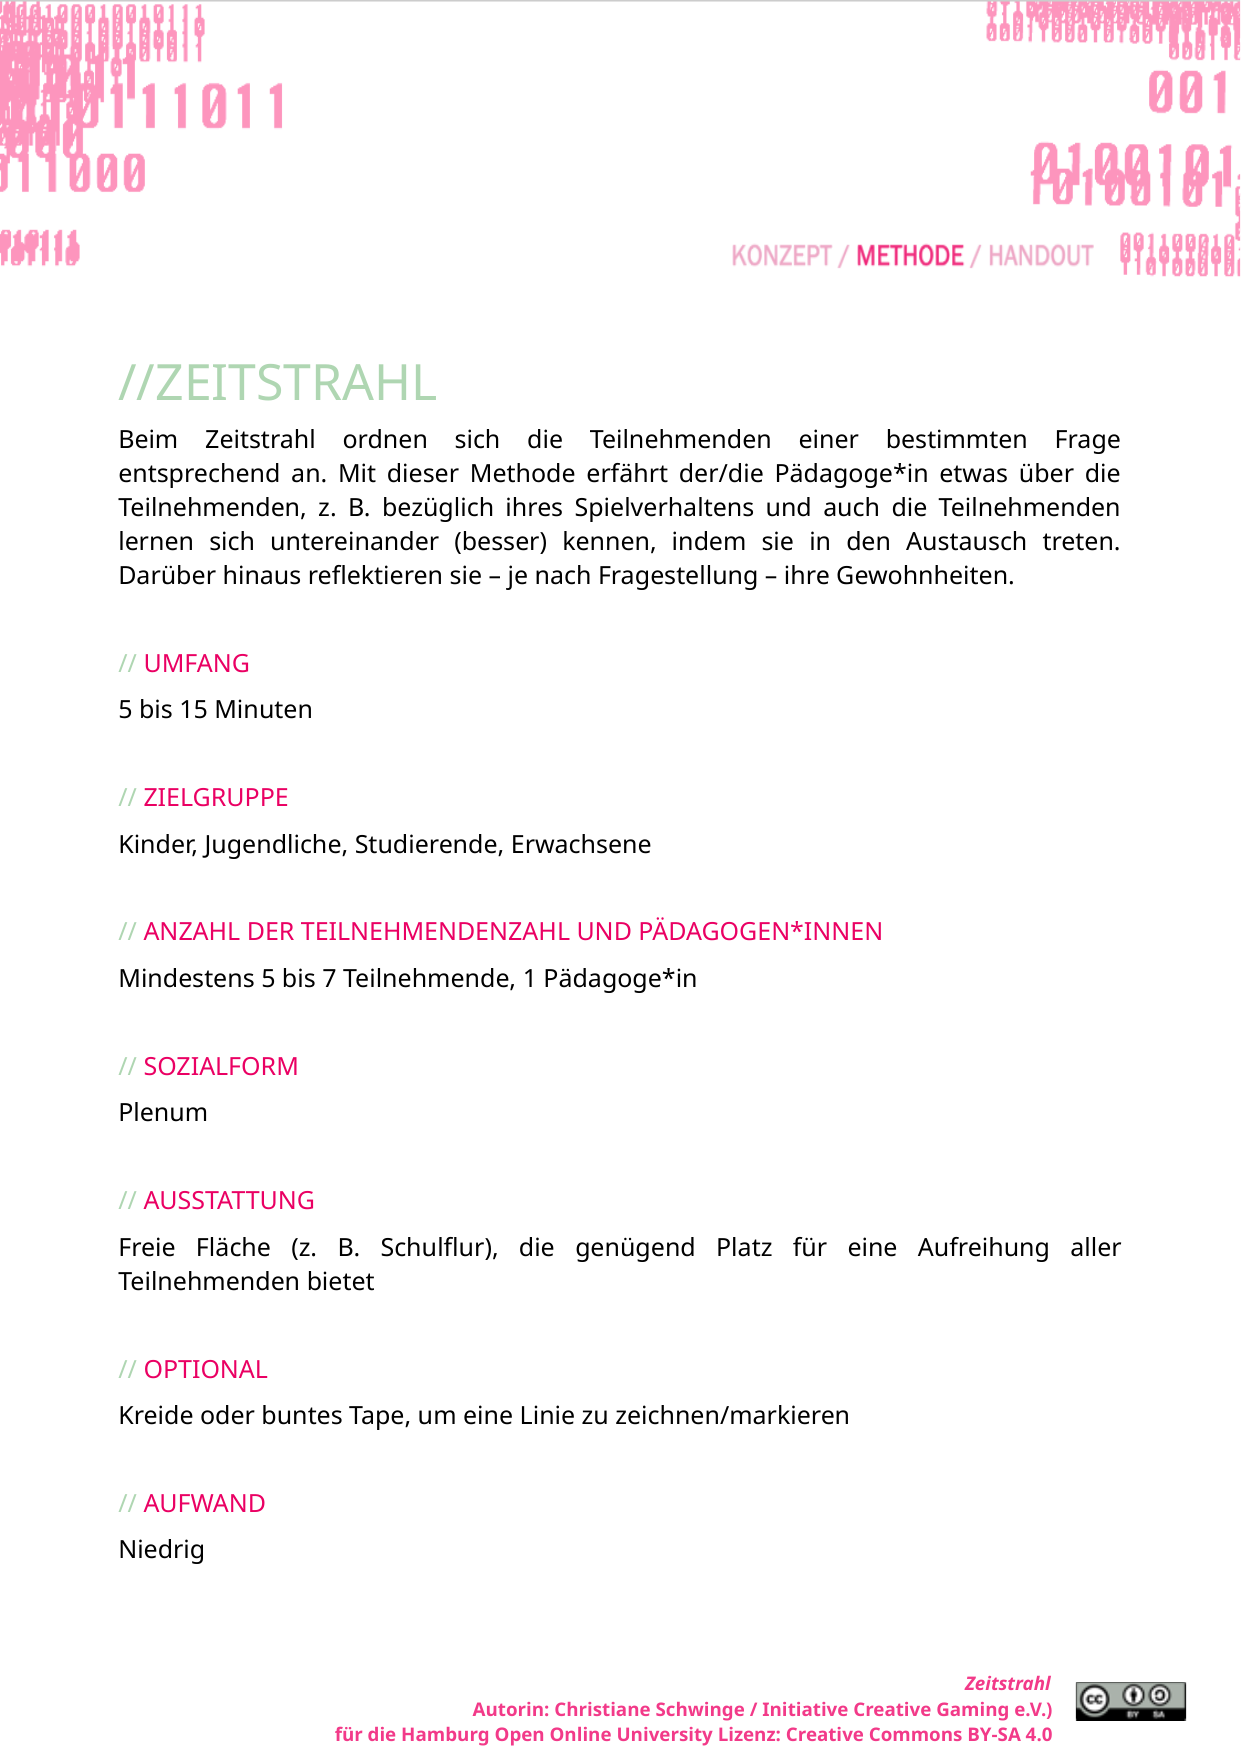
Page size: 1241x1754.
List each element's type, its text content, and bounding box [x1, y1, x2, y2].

text 5 bis 15 Minuten [118, 692, 1122, 726]
text // OPTIONAL [118, 1351, 1122, 1385]
text // AUSSTATTUNG [118, 1183, 1122, 1217]
picture [0, 0, 1241, 347]
text Beim Zeitstrahl ordnen sich die Teilnehmenden einer bestimmten Frage entsprechend an. Mit dieser Methode erfährt der/die Pädagoge*in etwas über die Teilnehmenden, z. B. bezüglich ihres Spielverhaltens und auch die Teilnehmenden lernen sich untereinander (besser) kennen, indem sie in den Austausch treten. Darüber hinaus reflektieren sie – je nach Fragestellung – ihre Gewohnheiten. [118, 421, 1122, 592]
text // ANZAHL DER TEILNEHMENDENZAHL UND PÄDAGOGEN*INNEN [118, 914, 1122, 948]
text Freie Fläche (z. B. Schulflur), die genügend Platz für eine Aufreihung aller Teilnehmenden bietet [118, 1229, 1122, 1297]
text // AUFWAND [118, 1486, 1122, 1520]
text // SOZIALFORM [118, 1048, 1122, 1082]
text //ZEITSTRAHL [118, 347, 1122, 415]
text // UMFANG [118, 645, 1122, 679]
picture [1075, 1682, 1187, 1721]
text Kinder, Jugendliche, Studierende, Erwachsene [118, 826, 1122, 860]
text Mindestens 5 bis 7 Teilnehmende, 1 Pädagoge*in [118, 961, 1122, 995]
text Niedrig [118, 1532, 1122, 1566]
text Plenum [118, 1095, 1122, 1129]
text // ZIELGRUPPE [118, 780, 1122, 814]
text Kreide oder buntes Tape, um eine Linie zu zeichnen/markieren [118, 1398, 1122, 1432]
